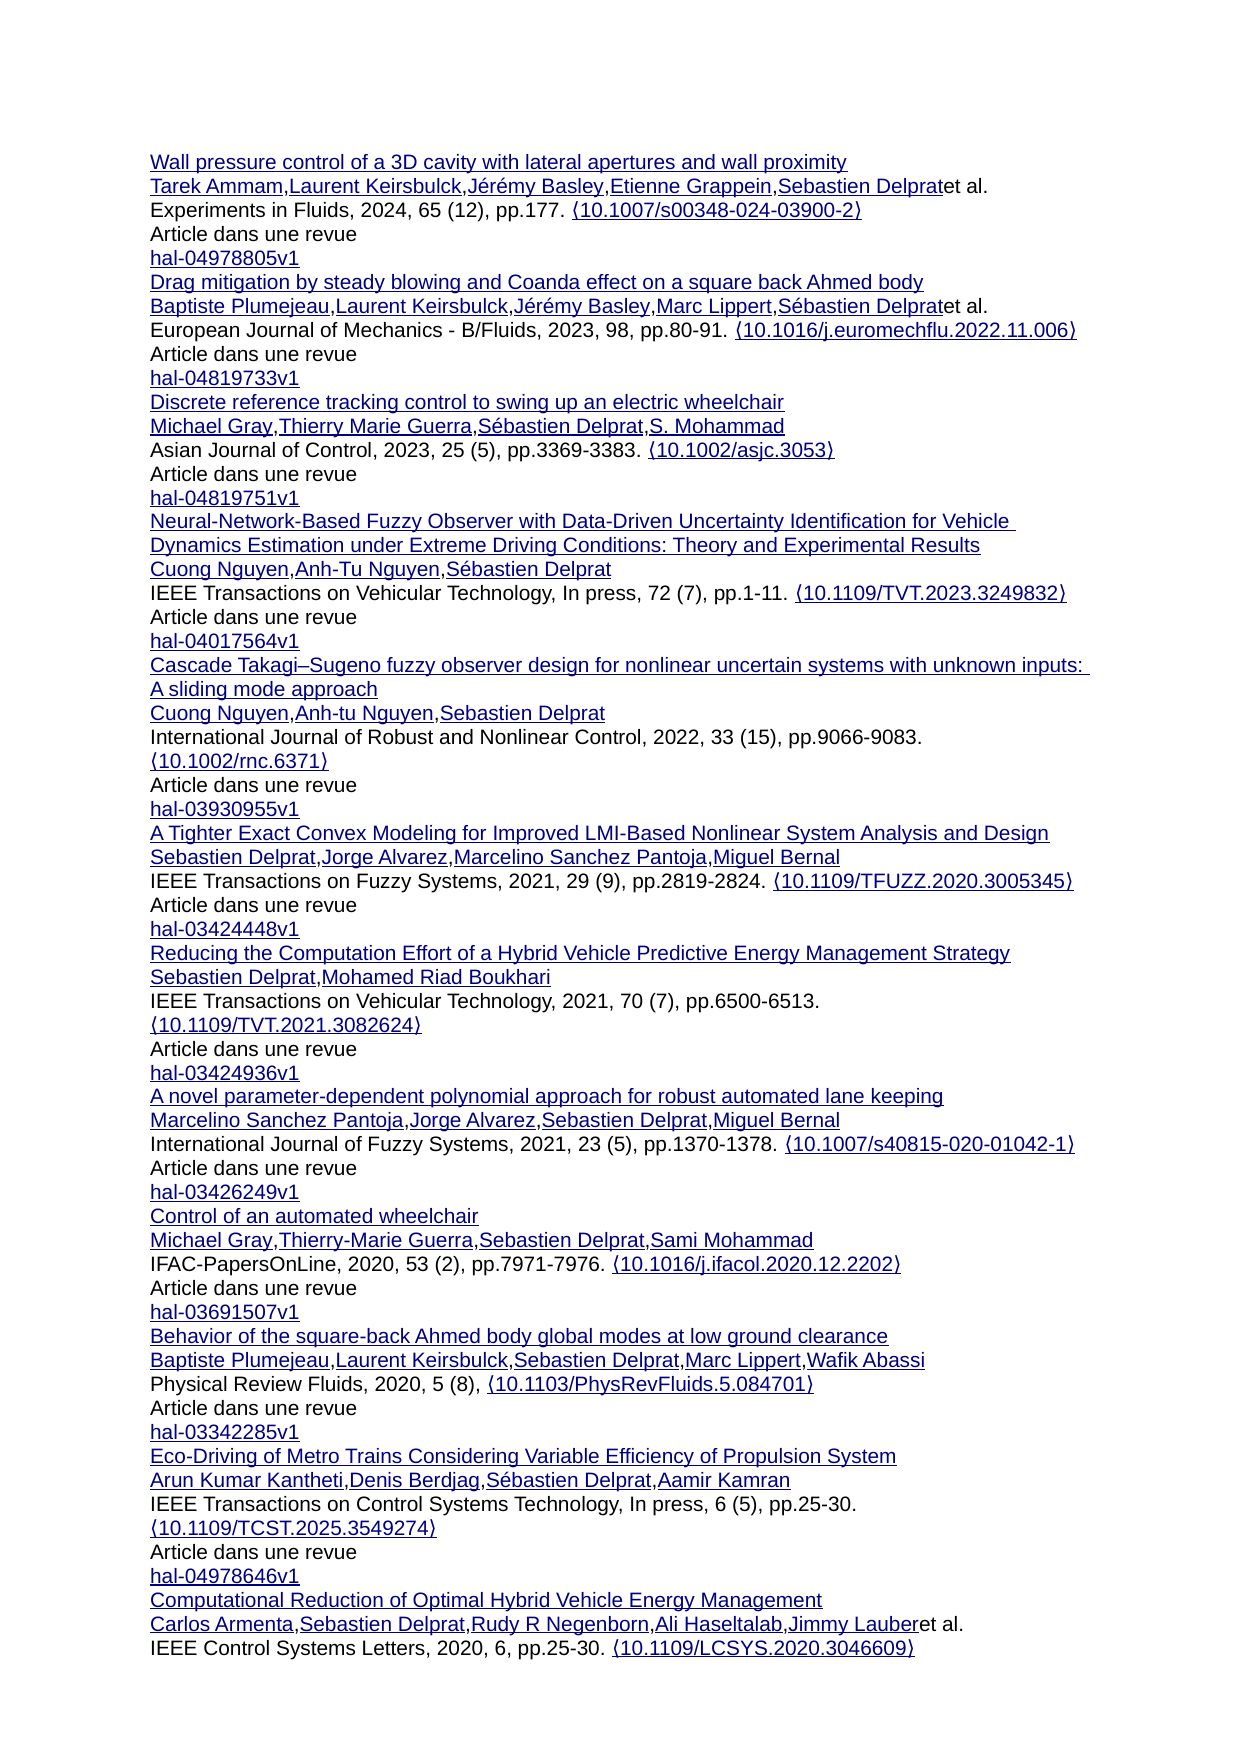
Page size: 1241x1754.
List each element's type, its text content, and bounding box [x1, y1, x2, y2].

table_cell Eco-Driving of Metro Trains Considering Variable Efficiency of Propulsion System Arun Kumar Kantheti,Denis Berdjag,Sébastien Delprat,Aamir Kamran IEEE Transactions on Control Systems Technology, In press, 6 (5), pp.25-30. ⟨10.1109/TCST.2025.3549274⟩ Article dans une revue hal-04978646v1 [150, 1444, 1090, 1587]
table_cell Control of an automated wheelchair Michael Gray,Thierry-Marie Guerra,Sebastien Delprat,Sami Mohammad IFAC-PapersOnLine, 2020, 53 (2), pp.7971-7976. ⟨10.1016/j.ifacol.2020.12.2202⟩ Article dans une revue hal-03691507v1 [150, 1204, 1090, 1324]
table_cell Discrete reference tracking control to swing up an electric wheelchair Michael Gray,Thierry Marie Guerra,Sébastien Delprat,S. Mohammad Asian Journal of Control, 2023, 25 (5), pp.3369-3383. ⟨10.1002/asjc.3053⟩ Article dans une revue hal-04819751v1 [150, 390, 1090, 509]
table_cell Wall pressure control of a 3D cavity with lateral apertures and wall proximity Tarek Ammam,Laurent Keirsbulck,Jérémy Basley,Etienne Grappein,Sebastien Delpratet al. Experiments in Fluids, 2024, 65 (12), pp.177. ⟨10.1007/s00348-024-03900-2⟩ Article dans une revue hal-04978805v1 [150, 150, 1090, 270]
table_cell A novel parameter-dependent polynomial approach for robust automated lane keeping Marcelino Sanchez Pantoja,Jorge Alvarez,Sebastien Delprat,Miguel Bernal International Journal of Fuzzy Systems, 2021, 23 (5), pp.1370-1378. ⟨10.1007/s40815-020-01042-1⟩ Article dans une revue hal-03426249v1 [150, 1084, 1090, 1204]
table_cell Neural-Network-Based Fuzzy Observer with Data-Driven Uncertainty Identification for Vehicle Dynamics Estimation under Extreme Driving Conditions: Theory and Experimental Results Cuong Nguyen,Anh-Tu Nguyen,Sébastien Delprat IEEE Transactions on Vehicular Technology, In press, 72 (7), pp.1-11. ⟨10.1109/TVT.2023.3249832⟩ Article dans une revue hal-04017564v1 [150, 509, 1090, 653]
table_cell Reducing the Computation Effort of a Hybrid Vehicle Predictive Energy Management Strategy Sebastien Delprat,Mohamed Riad Boukhari IEEE Transactions on Vehicular Technology, 2021, 70 (7), pp.6500-6513. ⟨10.1109/TVT.2021.3082624⟩ Article dans une revue hal-03424936v1 [150, 941, 1090, 1084]
table_cell Cascade Takagi–Sugeno fuzzy observer design for nonlinear uncertain systems with unknown inputs: [150, 653, 1090, 674]
table_cell A sliding mode approach Cuong Nguyen,Anh‐tu Nguyen,Sebastien Delprat International Journal of Robust and Nonlinear Control, 2022, 33 (15), pp.9066-9083. ⟨10.1002/rnc.6371⟩ Article dans une revue hal-03930955v1 [150, 675, 1090, 821]
table_cell Behavior of the square-back Ahmed body global modes at low ground clearance Baptiste Plumejeau,Laurent Keirsbulck,Sebastien Delprat,Marc Lippert,Wafik Abassi Physical Review Fluids, 2020, 5 (8), ⟨10.1103/PhysRevFluids.5.084701⟩ Article dans une revue hal-03342285v1 [150, 1324, 1090, 1444]
table_cell A Tighter Exact Convex Modeling for Improved LMI-Based Nonlinear System Analysis and Design Sebastien Delprat,Jorge Alvarez,Marcelino Sanchez Pantoja,Miguel Bernal IEEE Transactions on Fuzzy Systems, 2021, 29 (9), pp.2819-2824. ⟨10.1109/TFUZZ.2020.3005345⟩ Article dans une revue hal-03424448v1 [150, 821, 1090, 941]
table_cell Drag mitigation by steady blowing and Coanda effect on a square back Ahmed body Baptiste Plumejeau,Laurent Keirsbulck,Jérémy Basley,Marc Lippert,Sébastien Delpratet al. European Journal of Mechanics - B/Fluids, 2023, 98, pp.80-91. ⟨10.1016/j.euromechflu.2022.11.006⟩ Article dans une revue hal-04819733v1 [150, 270, 1090, 389]
table_cell Computational Reduction of Optimal Hybrid Vehicle Energy Management Carlos Armenta,Sebastien Delprat,Rudy R Negenborn,Ali Haseltalab,Jimmy Lauberet al. IEEE Control Systems Letters, 2020, 6, pp.25-30. ⟨10.1109/LCSYS.2020.3046609⟩ [150, 1588, 1090, 1659]
